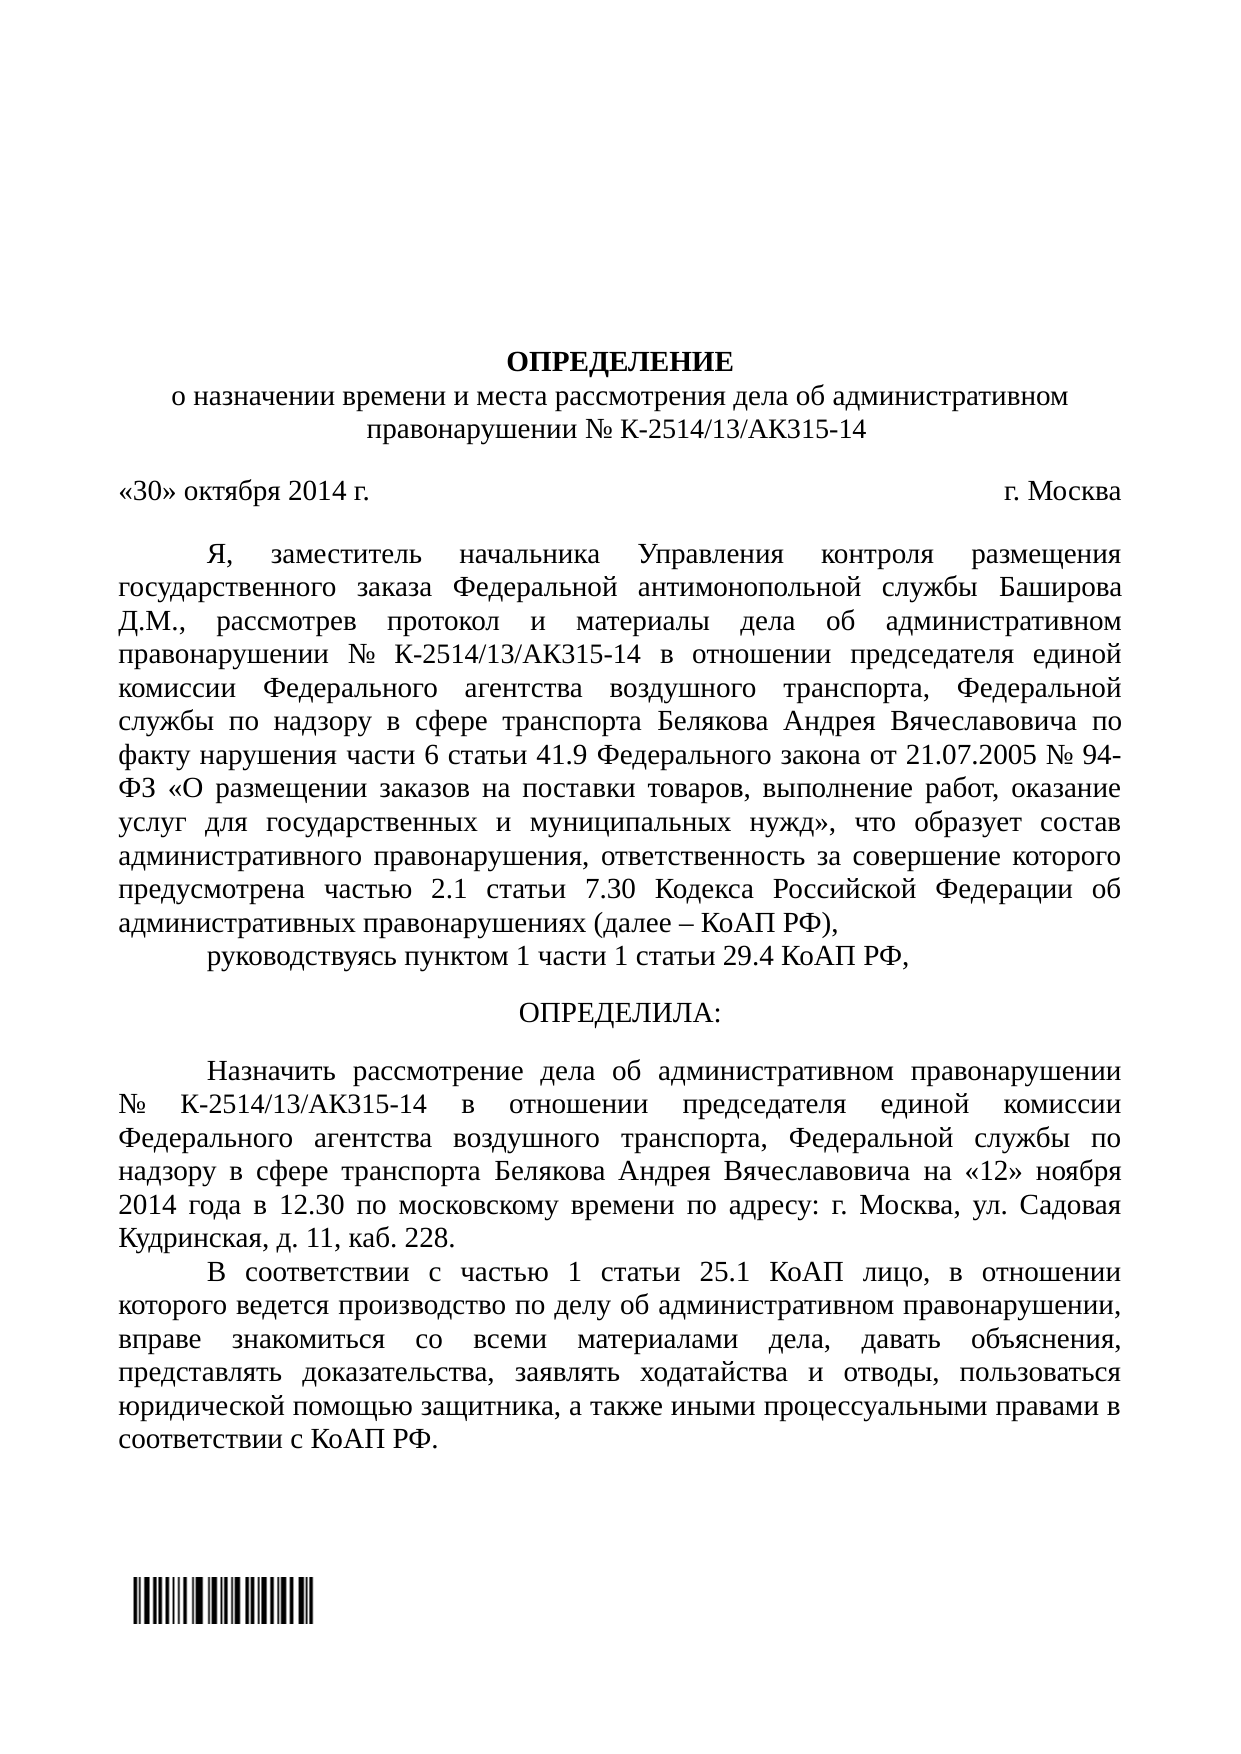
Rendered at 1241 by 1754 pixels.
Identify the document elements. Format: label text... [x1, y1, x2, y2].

text ОПРЕДЕЛИЛА: [118, 995, 1122, 1029]
text В соответствии с частью 1 статьи 25.1 КоАП лицо, в отношении которого ведется производство по делу об административном правонарушении, вправе знакомиться со всеми материалами дела, давать объяснения, представлять доказательства, заявлять ходатайства и отводы, пользоваться юридической помощью защитника, а также иными процессуальными правами в соответствии с КоАП РФ. [118, 1254, 1122, 1455]
text Я, заместитель начальника Управления контроля размещения государственного заказа Федеральной антимонопольной службы Баширова Д.М., рассмотрев протокол и материалы дела об административном правонарушении № К-2514/13/АК315-14 в отношении председателя единой комиссии Федерального агентства воздушного транспорта, Федеральной службы по надзору в сфере транспорта Белякова Андрея Вячеславовича по факту нарушения части 6 статьи 41.9 Федерального закона от 21.07.2005 № 94-ФЗ «О размещении заказов на поставки товаров, выполнение работ, оказание услуг для государственных и муниципальных нужд», что образует состав административного правонарушения, ответственность за совершение которого предусмотрена частью 2.1 статьи 7.30 Кодекса Российской Федерации об административных правонарушениях (далее – КоАП РФ), [118, 536, 1122, 938]
text руководствуясь пунктом 1 части 1 статьи 29.4 КоАП РФ, [118, 938, 1122, 972]
text Назначить рассмотрение дела об административном правонарушении № К-2514/13/АК315-14 в отношении председателя единой комиссии Федерального агентства воздушного транспорта, Федеральной службы по надзору в сфере транспорта Белякова Андрея Вячеславовича на «12» ноября 2014 года в 12.30 по московскому времени по адресу: г. Москва, ул. Садовая Кудринская, д. 11, каб. 228. [118, 1053, 1122, 1254]
picture [118, 1577, 331, 1624]
text о назначении времени и места рассмотрения дела об административном правонарушении № К-2514/13/АК315-14 [118, 378, 1122, 445]
text ОПРЕДЕЛЕНИЕ [118, 344, 1122, 378]
text «30» октября 2014 г. г. Москва [118, 473, 1122, 507]
